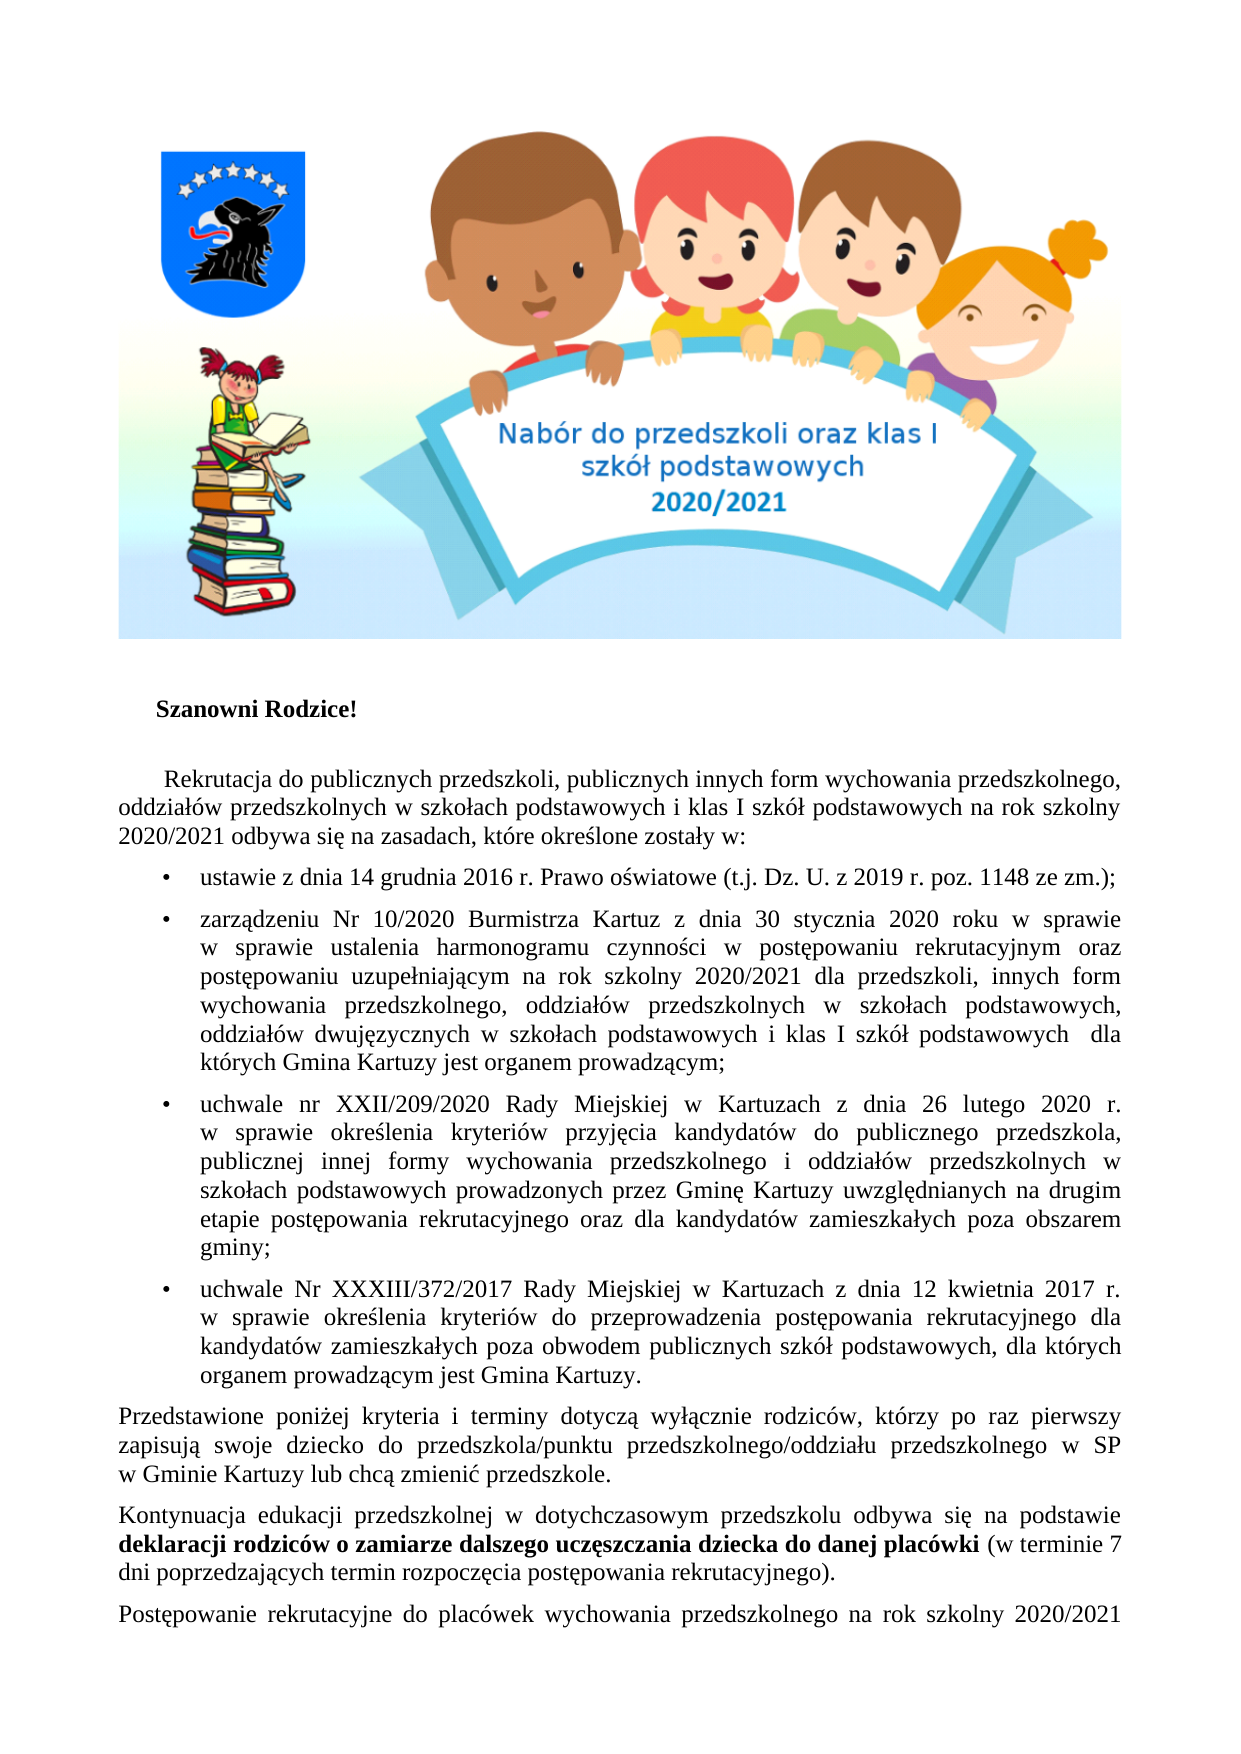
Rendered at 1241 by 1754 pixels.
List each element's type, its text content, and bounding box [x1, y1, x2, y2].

list uchwale Nr XXXIII/372/2017 Rady Miejskiej w Kartuzach z dnia 12 kwietnia 2017 r. w sprawie określenia kryteriów do przeprowadzenia postępowania rekrutacyjnego dla kandydatów zamieszkałych poza obwodem publicznych szkół podstawowych, dla których organem prowadzącym jest Gmina Kartuzy. [162, 1274, 1122, 1389]
list uchwale nr XXII/209/2020 Rady Miejskiej w Kartuzach z dnia 26 lutego 2020 r. w sprawie określenia kryteriów przyjęcia kandydatów do publicznego przedszkola, publicznej innej formy wychowania przedszkolnego i oddziałów przedszkolnych w szkołach podstawowych prowadzonych przez Gminę Kartuzy uwzględnianych na drugim etapie postępowania rekrutacyjnego oraz dla kandydatów zamieszkałych poza obszarem gminy; [162, 1089, 1122, 1261]
text Postępowanie rekrutacyjne do placówek wychowania przedszkolnego na rok szkolny 2020/2021 [118, 1599, 1122, 1627]
text Rekrutacja do publicznych przedszkoli, publicznych innych form wychowania przedszkolnego, oddziałów przedszkolnych w szkołach podstawowych i klas I szkół podstawowych na rok szkolny 2020/2021 odbywa się na zasadach, które określone zostały w: [118, 764, 1122, 850]
list zarządzeniu Nr 10/2020 Burmistrza Kartuz z dnia 30 stycznia 2020 roku w sprawie w sprawie ustalenia harmonogramu czynności w postępowaniu rekrutacyjnym oraz postępowaniu uzupełniającym na rok szkolny 2020/2021 dla przedszkoli, innych form wychowania przedszkolnego, oddziałów przedszkolnych w szkołach podstawowych, oddziałów dwujęzycznych w szkołach podstawowych i klas I szkół podstawowych dla których Gmina Kartuzy jest organem prowadzącym; [162, 904, 1122, 1076]
text Przedstawione poniżej kryteria i terminy dotyczą wyłącznie rodziców, którzy po raz pierwszy zapisują swoje dziecko do przedszkola/punktu przedszkolnego/oddziału przedszkolnego w SP w Gminie Kartuzy lub chcą zmienić przedszkole. [118, 1401, 1122, 1487]
text Szanowni Rodzice! [118, 694, 1122, 723]
text Kontynuacja edukacji przedszkolnej w dotychczasowym przedszkolu odbywa się na podstawie deklaracji rodziców o zamiarze dalszego uczęszczania dziecka do danej placówki (w terminie 7 dni poprzedzających termin rozpoczęcia postępowania rekrutacyjnego). [118, 1500, 1122, 1586]
list ustawie z dnia 14 grudnia 2016 r. Prawo oświatowe (t.j. Dz. U. z 2019 r. poz. 1148 ze zm.); [162, 862, 1122, 891]
